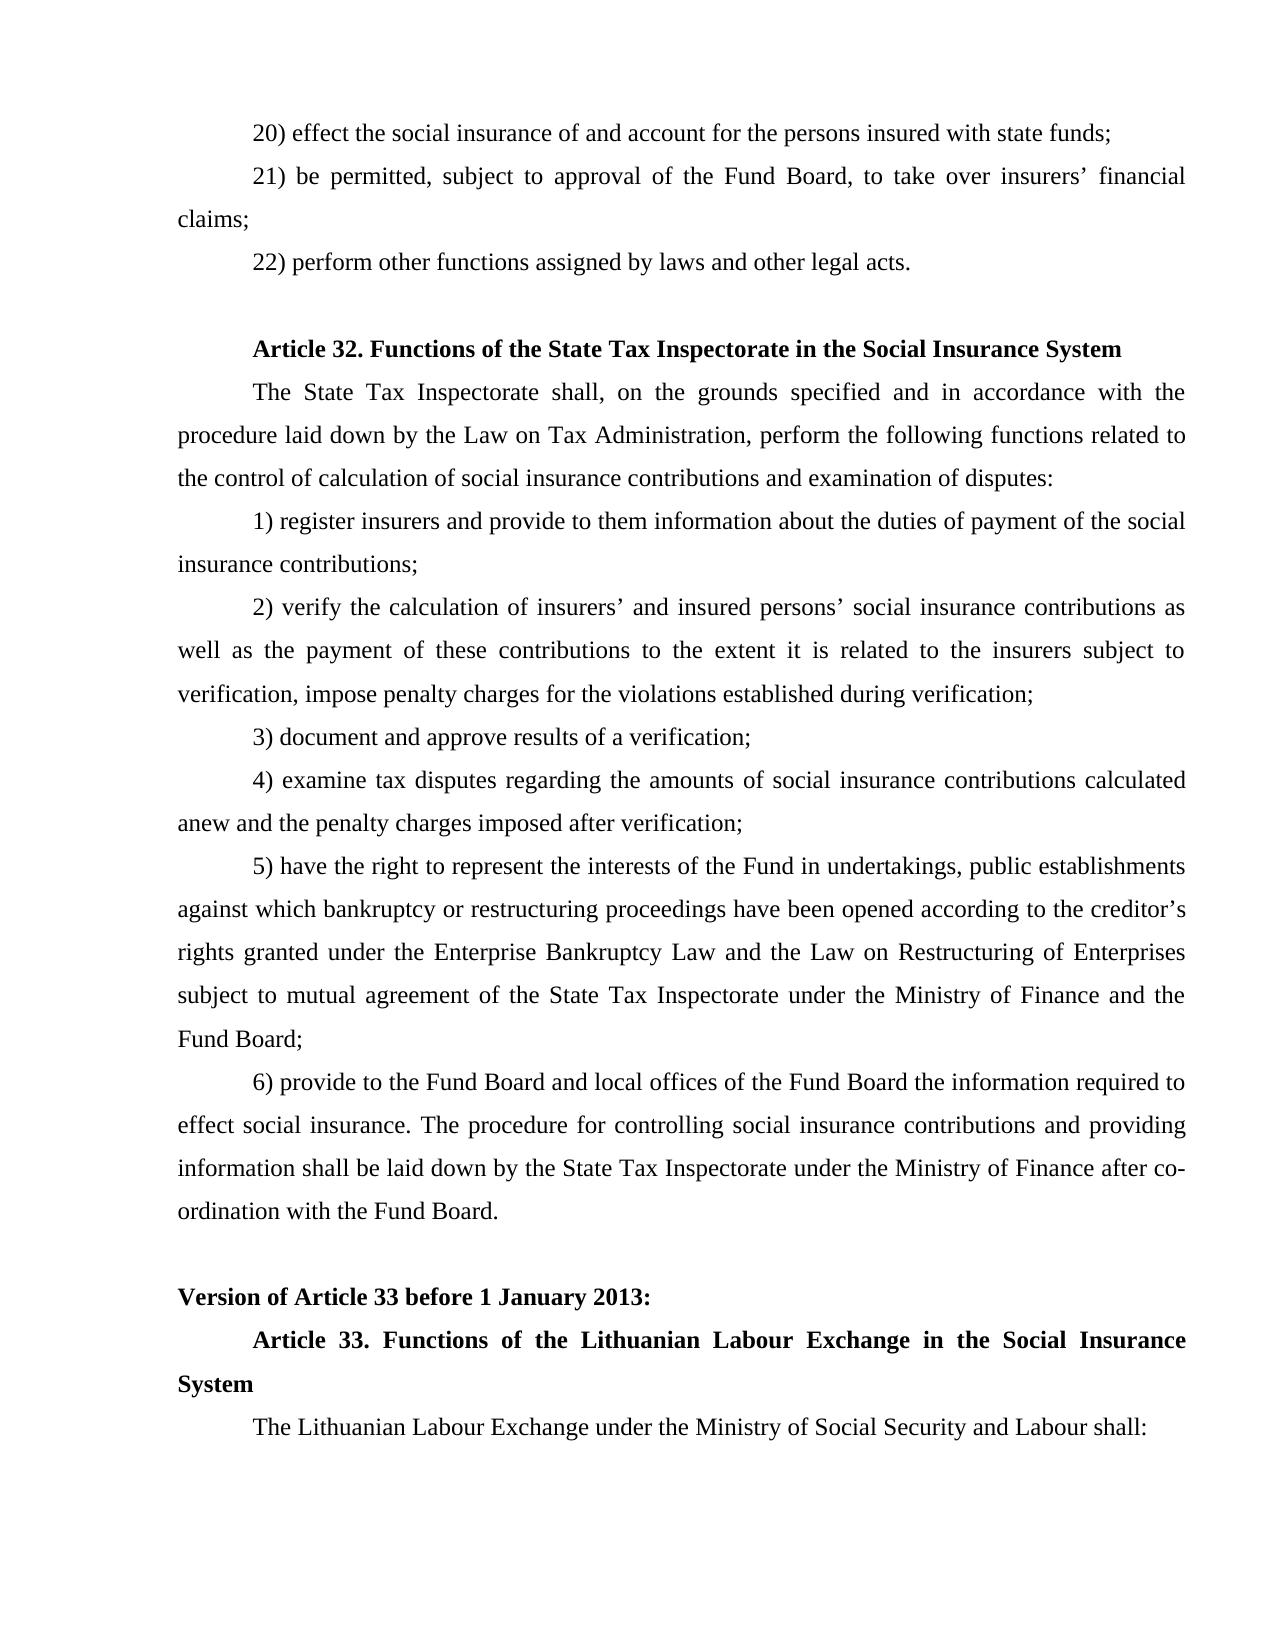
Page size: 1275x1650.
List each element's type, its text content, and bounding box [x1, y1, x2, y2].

text Article 32. Functions of the State Tax Inspectorate in the Social Insurance System [177, 334, 1187, 362]
text 3) document and approve results of a verification; [177, 722, 1187, 751]
text Article 33. Functions of the Lithuanian Labour Exchange in the Social Insurance System [177, 1326, 1187, 1397]
text 1) register insurers and provide to them information about the duties of payment of the social insurance contributions; [177, 506, 1187, 578]
text 4) examine tax disputes regarding the amounts of social insurance contributions calculated anew and the penalty charges imposed after verification; [177, 765, 1187, 837]
text 6) provide to the Fund Board and local offices of the Fund Board the information required to effect social insurance. The procedure for controlling social insurance contributions and providing information shall be laid down by the State Tax Inspectorate under the Ministry of Finance after co-ordination with the Fund Board. [177, 1067, 1187, 1225]
text 22) perform other functions assigned by laws and other legal acts. [177, 247, 1187, 276]
text 21) be permitted, subject to approval of the Fund Board, to take over insurers’ financial claims; [177, 161, 1187, 233]
text The Lithuanian Labour Exchange under the Ministry of Social Security and Labour shall: [177, 1412, 1187, 1441]
text 2) verify the calculation of insurers’ and insured persons’ social insurance contributions as well as the payment of these contributions to the extent it is related to the insurers subject to verification, impose penalty charges for the violations established during verification; [177, 592, 1187, 707]
text 20) effect the social insurance of and account for the persons insured with state funds; [177, 118, 1187, 147]
text 5) have the right to represent the interests of the Fund in undertakings, public establishments against which bankruptcy or restructuring proceedings have been opened according to the creditor’s rights granted under the Enterprise Bankruptcy Law and the Law on Restructuring of Enterprises subject to mutual agreement of the State Tax Inspectorate under the Ministry of Finance and the Fund Board; [177, 851, 1187, 1052]
text Version of Article 33 before 1 January 2013: [177, 1282, 1187, 1311]
text The State Tax Inspectorate shall, on the grounds specified and in accordance with the procedure laid down by the Law on Tax Administration, perform the following functions related to the control of calculation of social insurance contributions and examination of disputes: [177, 377, 1187, 492]
